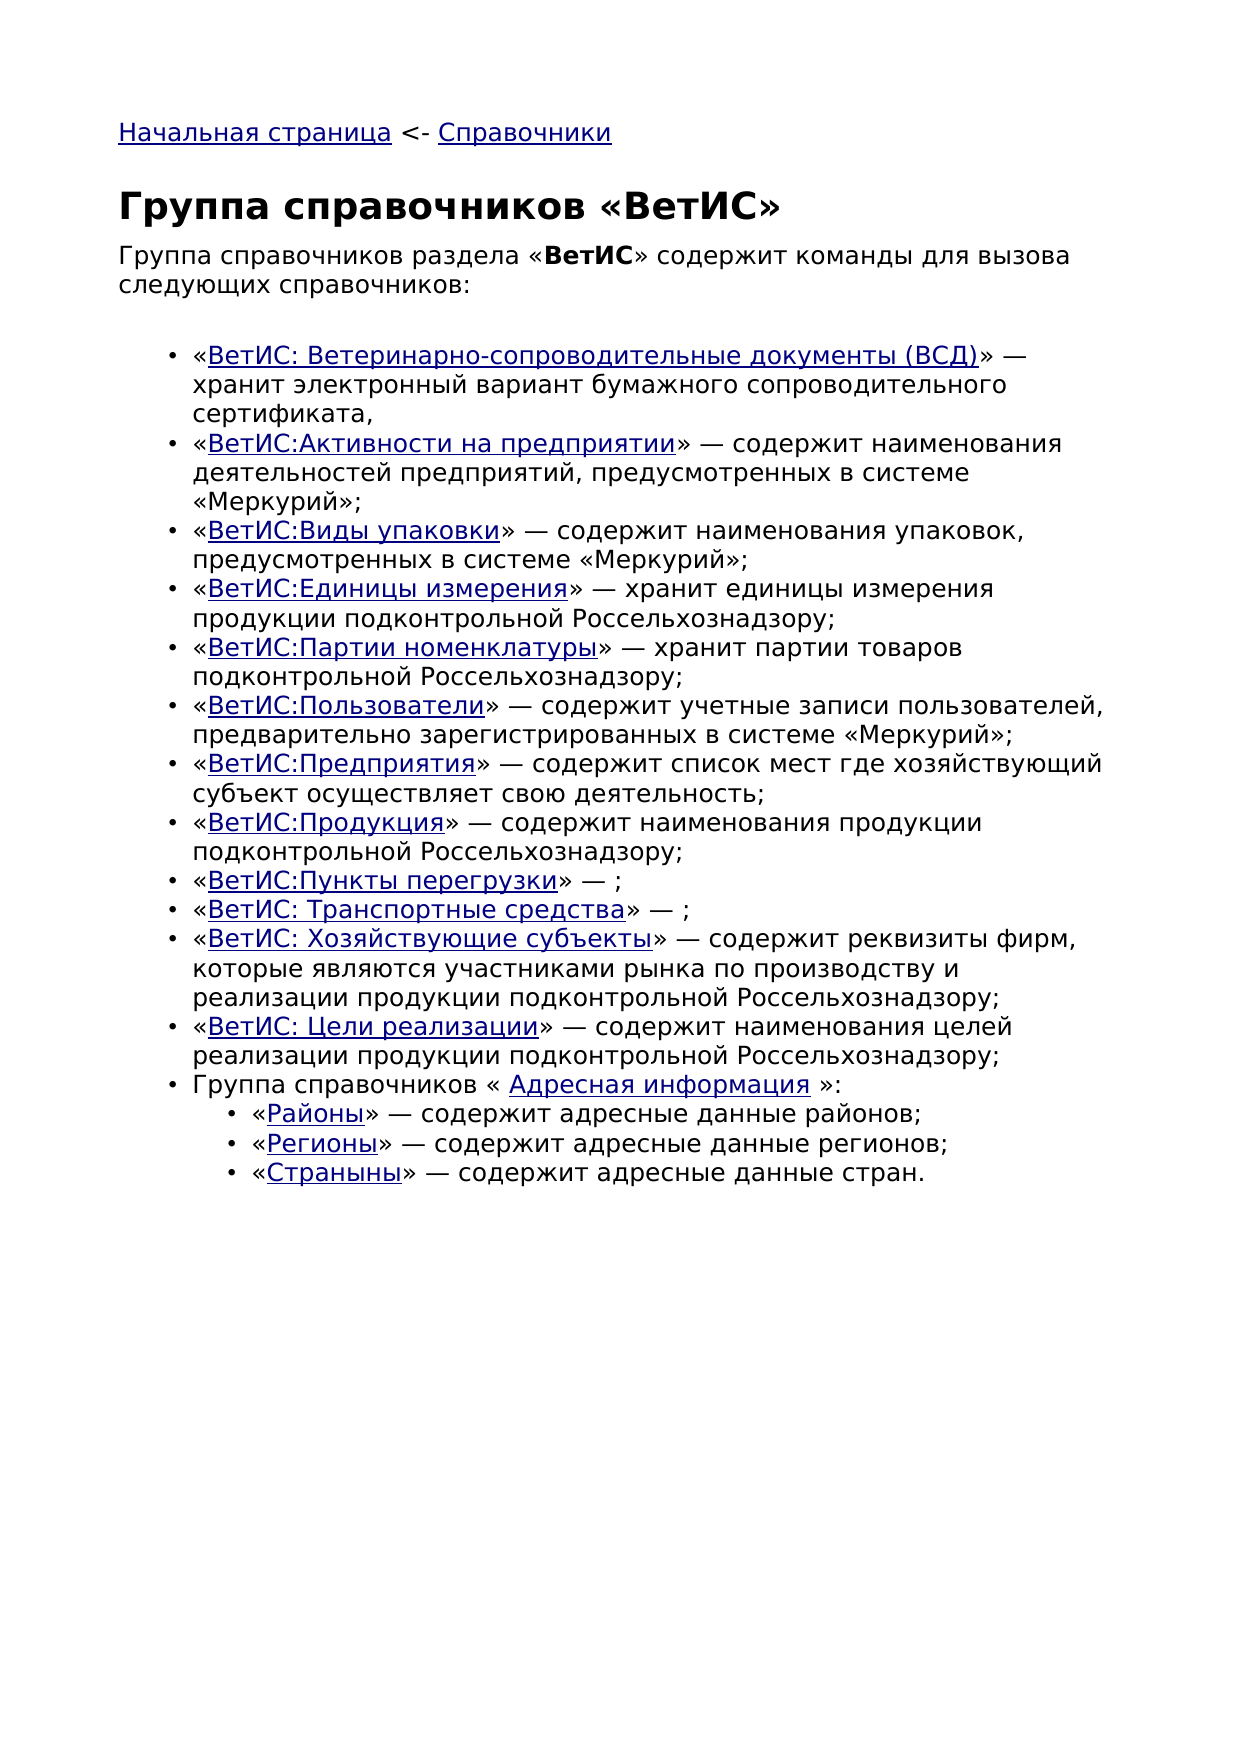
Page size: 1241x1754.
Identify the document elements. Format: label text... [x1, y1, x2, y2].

text Начальная страница <- Справочники [118, 118, 1122, 147]
subtitle Группа справочников «ВетИС» [118, 185, 1122, 228]
list «ВетИС:Предприятия» — содержит список мест где хозяйствующий субъект осуществляет свою деятельность; [177, 749, 1122, 808]
list «ВетИС:Единицы измерения» — хранит единицы измерения продукции подконтрольной Россельхознадзору; [177, 574, 1122, 633]
list «ВетИС: Транспортные средства» — ; [177, 895, 1122, 924]
list «ВетИС:Партии номенклатуры» — хранит партии товаров подконтрольной Россельхознадзору; [177, 633, 1122, 691]
list Группа справочников « Адресная информация »: [177, 1070, 1122, 1099]
list «Регионы» — содержит адресные данные регионов; [236, 1129, 1122, 1158]
list «ВетИС:Продукция» — содержит наименования продукции подконтрольной Россельхознадзору; [177, 808, 1122, 866]
text Группа справочников раздела «ВетИС» содержит команды для вызова следующих справочников: [118, 241, 1122, 299]
list «ВетИС:Виды упаковки» — содержит наименования упаковок, предусмотренных в системе «Меркурий»; [177, 516, 1122, 574]
list «ВетИС: Хозяйствующие субъекты» — содержит реквизиты фирм, которые являются участниками рынка по производству и реализации продукции подконтрольной Россельхознадзору; [177, 924, 1122, 1012]
list «ВетИС:Активности на предприятии» — содержит наименования деятельностей предприятий, предусмотренных в системе «Меркурий»; [177, 429, 1122, 516]
list «ВетИС:Пункты перегрузки» — ; [177, 866, 1122, 895]
list «ВетИС:Пользователи» — содержит учетные записи пользователей, предварительно зарегистрированных в системе «Меркурий»; [177, 691, 1122, 749]
list «ВетИС: Цели реализации» — содержит наименования целей реализации продукции подконтрольной Россельхознадзору; [177, 1012, 1122, 1070]
list «ВетИС: Ветеринарно-сопроводительные документы (ВСД)» — хранит электронный вариант бумажного сопроводительного сертификата, [177, 341, 1122, 429]
list «Страныны» — содержит адресные данные стран. [236, 1158, 1122, 1187]
list «Районы» — содержит адресные данные районов; [236, 1099, 1122, 1129]
